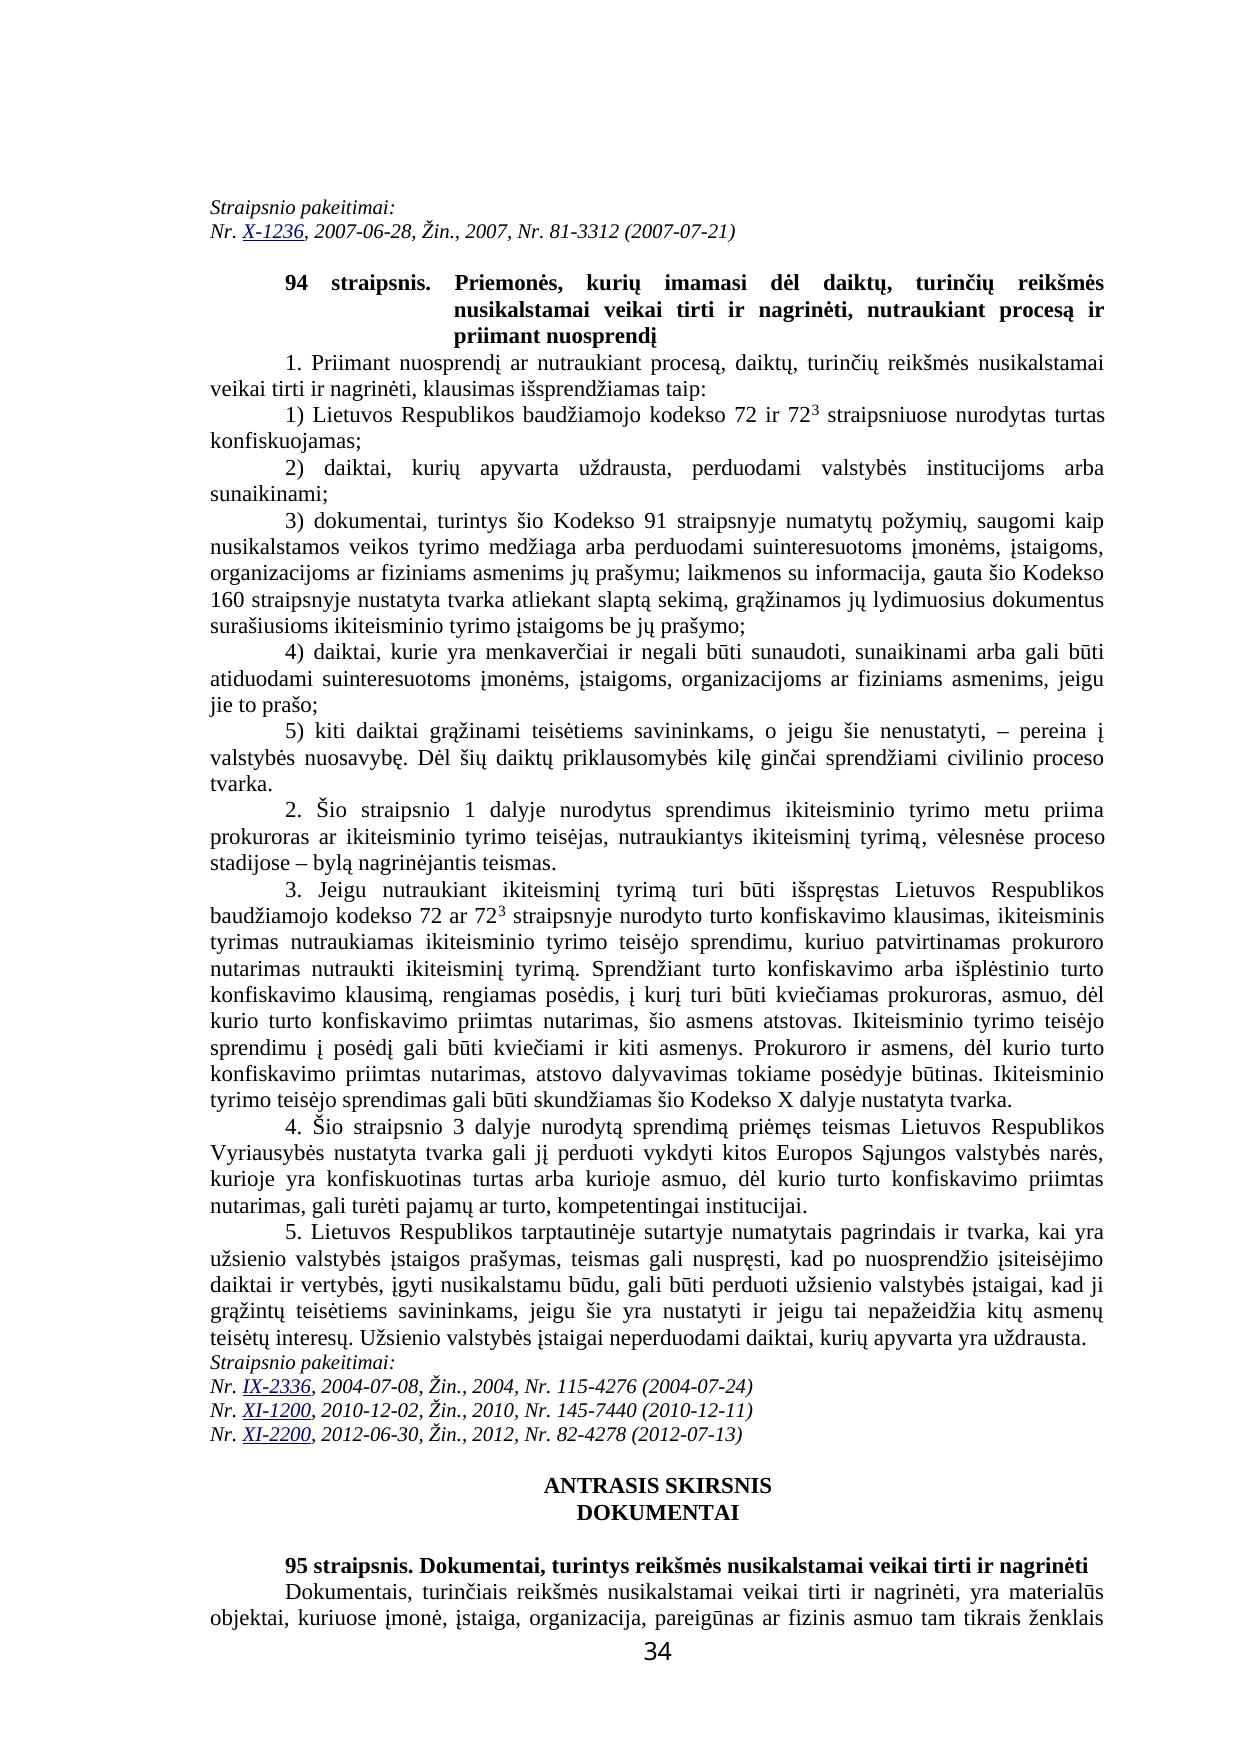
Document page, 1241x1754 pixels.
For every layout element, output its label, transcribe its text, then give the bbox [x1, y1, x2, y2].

text Nr. IX-2336, 2004-07-08, Žin., 2004, Nr. 115-4276 (2004-07-24) [210, 1374, 1106, 1398]
text 1. Priimant nuosprendį ar nutraukiant procesą, daiktų, turinčių reikšmės nusikalstamai veikai tirti ir nagrinėti, klausimas išsprendžiamas taip: [210, 348, 1106, 401]
text Dokumentai [210, 1499, 1106, 1525]
text Nr. XI-1200, 2010-12-02, Žin., 2010, Nr. 145-7440 (2010-12-11) [210, 1398, 1106, 1422]
text 5) kiti daiktai grąžinami teisėtiems savininkams, o jeigu šie nenustatyti, – pereina į valstybės nuosavybę. Dėl šių daiktų priklausomybės kilę ginčai sprendžiami civilinio proceso tvarka. [210, 717, 1106, 797]
subtitle ANTRASIS SKIRSNIS [210, 1473, 1106, 1499]
text 4. Šio straipsnio 3 dalyje nurodytą sprendimą priėmęs teismas Lietuvos Respublikos Vyriausybės nustatyta tvarka gali jį perduoti vykdyti kitos Europos Sąjungos valstybės narės, kurioje yra konfiskuotinas turtas arba kurioje asmuo, dėl kurio turto konfiskavimo priimtas nutarimas, gali turėti pajamų ar turto, kompetentingai institucijai. [210, 1113, 1106, 1218]
text Nr. XI-2200, 2012-06-30, Žin., 2012, Nr. 82-4278 (2012-07-13) [210, 1422, 1106, 1446]
text 3. Jeigu nutraukiant ikiteisminį tyrimą turi būti išspręstas Lietuvos Respublikos baudžiamojo kodekso 72 ar 723 straipsnyje nurodyto turto konfiskavimo klausimas, ikiteisminis tyrimas nutraukiamas ikiteisminio tyrimo teisėjo sprendimu, kuriuo patvirtinamas prokuroro nutarimas nutraukti ikiteisminį tyrimą. Sprendžiant turto konfiskavimo arba išplėstinio turto konfiskavimo klausimą, rengiamas posėdis, į kurį turi būti kviečiamas prokuroras, asmuo, dėl kurio turto konfiskavimo priimtas nutarimas, šio asmens atstovas. Ikiteisminio tyrimo teisėjo sprendimu į posėdį gali būti kviečiami ir kiti asmenys. Prokuroro ir asmens, dėl kurio turto konfiskavimo priimtas nutarimas, atstovo dalyvavimas tokiame posėdyje būtinas. Ikiteisminio tyrimo teisėjo sprendimas gali būti skundžiamas šio Kodekso X dalyje nustatyta tvarka. [210, 876, 1106, 1113]
text Straipsnio pakeitimai: [210, 195, 1106, 219]
text 5. Lietuvos Respublikos tarptautinėje sutartyje numatytais pagrindais ir tvarka, kai yra užsienio valstybės įstaigos prašymas, teismas gali nuspręsti, kad po nuosprendžio įsiteisėjimo daiktai ir vertybės, įgyti nusikalstamu būdu, gali būti perduoti užsienio valstybės įstaigai, kad ji grąžintų teisėtiems savininkams, jeigu šie yra nustatyti ir jeigu tai nepažeidžia kitų asmenų teisėtų interesų. Užsienio valstybės įstaigai neperduodami daiktai, kurių apyvarta yra uždrausta. [210, 1218, 1106, 1350]
text 4) daiktai, kurie yra menkaverčiai ir negali būti sunaudoti, sunaikinami arba gali būti atiduodami suinteresuotoms įmonėms, įstaigoms, organizacijoms ar fiziniams asmenims, jeigu jie to prašo; [210, 638, 1106, 717]
text Nr. X-1236, 2007-06-28, Žin., 2007, Nr. 81-3312 (2007-07-21) [210, 219, 1106, 243]
text 3) dokumentai, turintys šio Kodekso 91 straipsnyje numatytų požymių, saugomi kaip nusikalstamos veikos tyrimo medžiaga arba perduodami suinteresuotoms įmonėms, įstaigoms, organizacijoms ar fiziniams asmenims jų prašymu; laikmenos su informacija, gauta šio Kodekso 160 straipsnyje nustatyta tvarka atliekant slaptą sekimą, grąžinamos jų lydimuosius dokumentus surašiusioms ikiteisminio tyrimo įstaigoms be jų prašymo; [210, 507, 1106, 638]
text 2) daiktai, kurių apyvarta uždrausta, perduodami valstybės institucijoms arba sunaikinami; [210, 454, 1106, 507]
text 94 straipsnis. Priemonės, kurių imamasi dėl daiktų, turinčių reikšmės nusikalstamai veikai tirti ir nagrinėti, nutraukiant procesą ir priimant nuosprendį [285, 269, 1106, 348]
text Straipsnio pakeitimai: [210, 1350, 1106, 1374]
text Dokumentais, turinčiais reikšmės nusikalstamai veikai tirti ir nagrinėti, yra materialūs objektai, kuriuose įmonė, įstaiga, organizacija, pareigūnas ar fizinis asmuo tam tikrais ženklais [210, 1578, 1106, 1631]
text 95 straipsnis. Dokumentai, turintys reikšmės nusikalstamai veikai tirti ir nagrinėti [285, 1552, 1106, 1578]
text 2. Šio straipsnio 1 dalyje nurodytus sprendimus ikiteisminio tyrimo metu priima prokuroras ar ikiteisminio tyrimo teisėjas, nutraukiantys ikiteisminį tyrimą, vėlesnėse proceso stadijose – bylą nagrinėjantis teismas. [210, 797, 1106, 876]
text 1) Lietuvos Respublikos baudžiamojo kodekso 72 ir 723 straipsniuose nurodytas turtas konfiskuojamas; [210, 401, 1106, 454]
